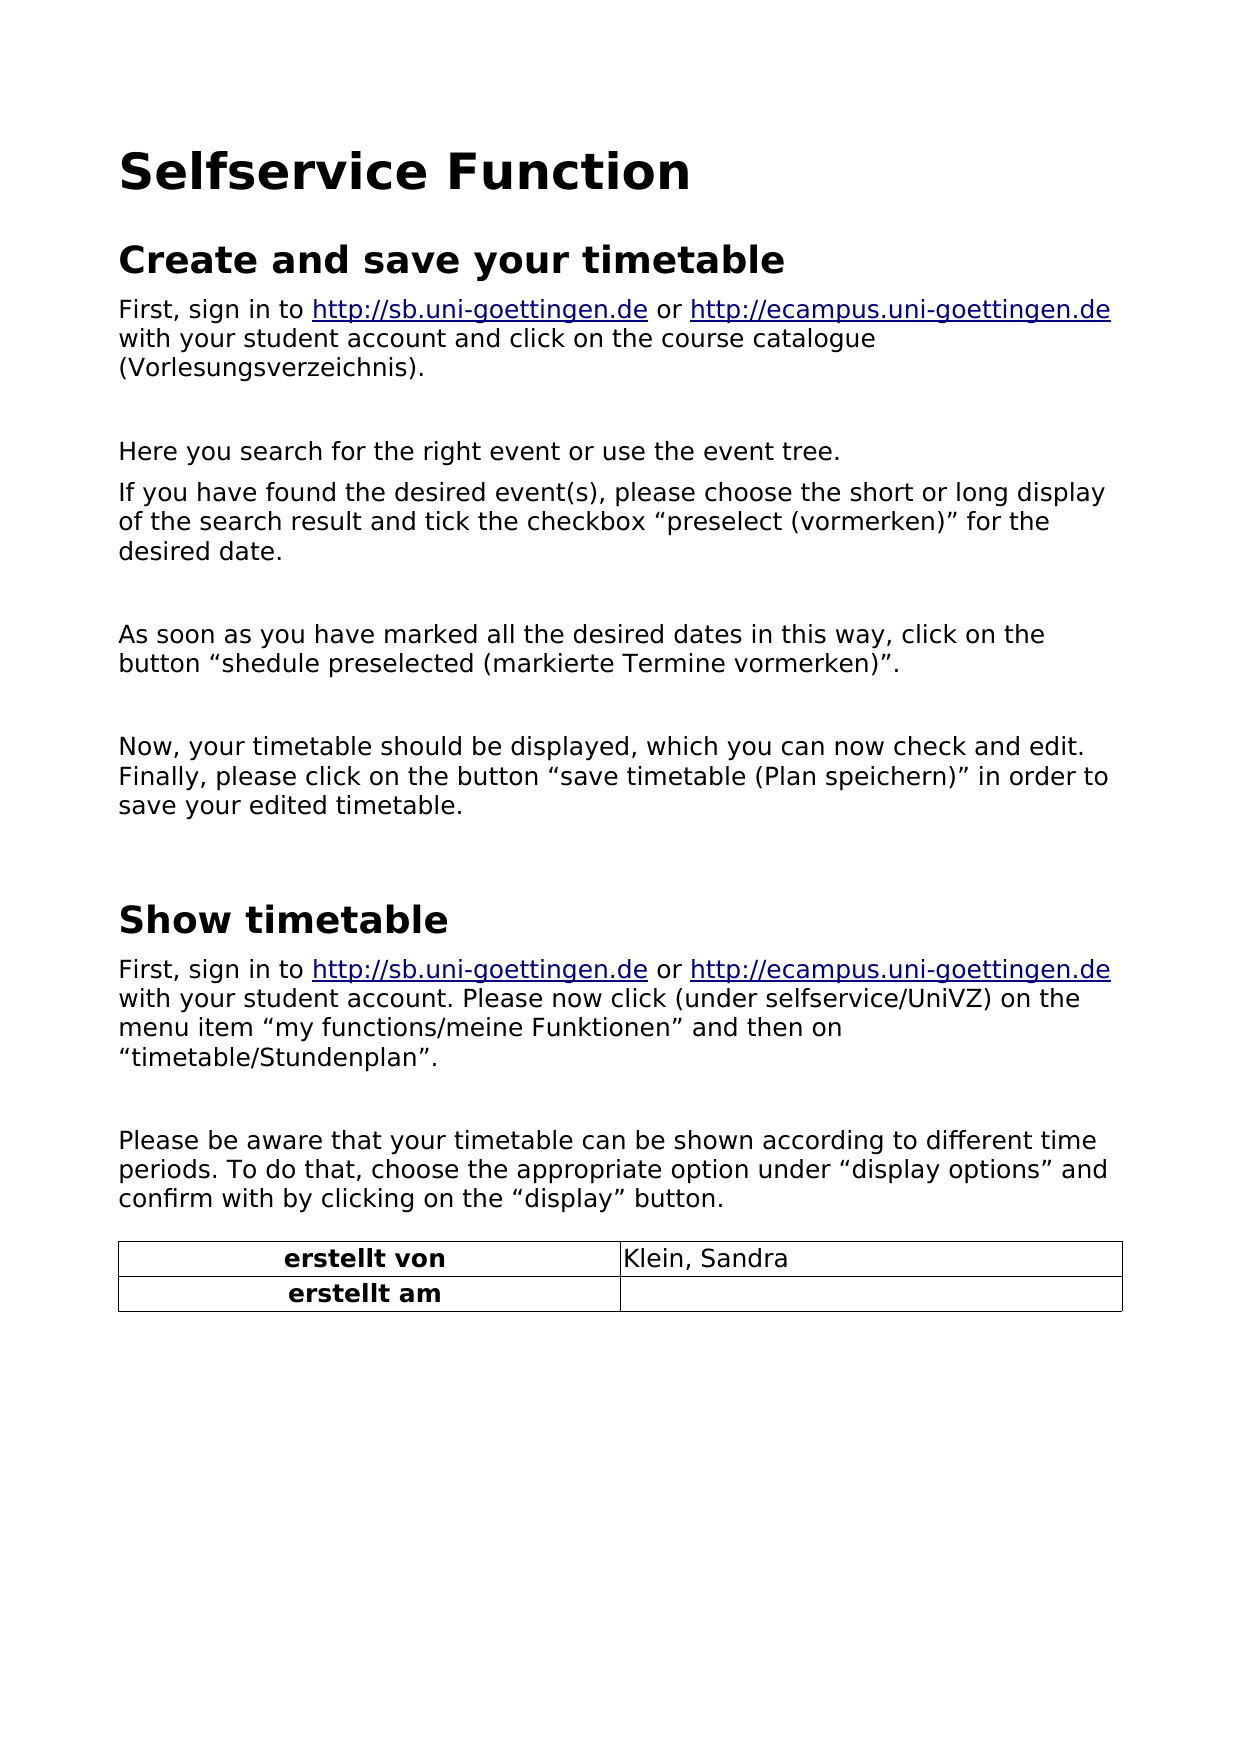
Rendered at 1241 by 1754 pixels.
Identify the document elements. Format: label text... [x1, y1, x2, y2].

subtitle Show timetable [118, 899, 1122, 943]
text Please be aware that your timetable can be shown according to different time periods. To do that, choose the appropriate option under “display options” and confirm with by clicking on the “display” button. [118, 1126, 1122, 1214]
table_header erstellt von [119, 1242, 620, 1276]
table_cell [621, 1277, 1122, 1311]
text Here you search for the right event or use the event tree. [118, 437, 1122, 466]
table_cell erstellt am [119, 1277, 620, 1311]
table_header Klein, Sandra [621, 1242, 1122, 1276]
subtitle Create and save your timetable [118, 239, 1122, 282]
text First, sign in to http://sb.uni-goettingen.de or http://ecampus.uni-goettingen.de with your student account. Please now click (under selfservice/UniVZ) on the menu item “my functions/meine Funktionen” and then on “timetable/Stundenplan”. [118, 955, 1122, 1072]
text As soon as you have marked all the desired dates in this way, click on the button “shedule preselected (markierte Termine vormerken)”. [118, 620, 1122, 678]
text If you have found the desired event(s), please choose the short or long display of the search result and tick the checkbox “preselect (vormerken)” for the desired date. [118, 478, 1122, 566]
subtitle Selfservice Function [118, 143, 1122, 201]
text Now, your timetable should be displayed, which you can now check and edit. Finally, please click on the button “save timetable (Plan speichern)” in order to save your edited timetable. [118, 732, 1122, 820]
text First, sign in to http://sb.uni-goettingen.de or http://ecampus.uni-goettingen.de with your student account and click on the course catalogue (Vorlesungsverzeichnis). [118, 295, 1122, 382]
